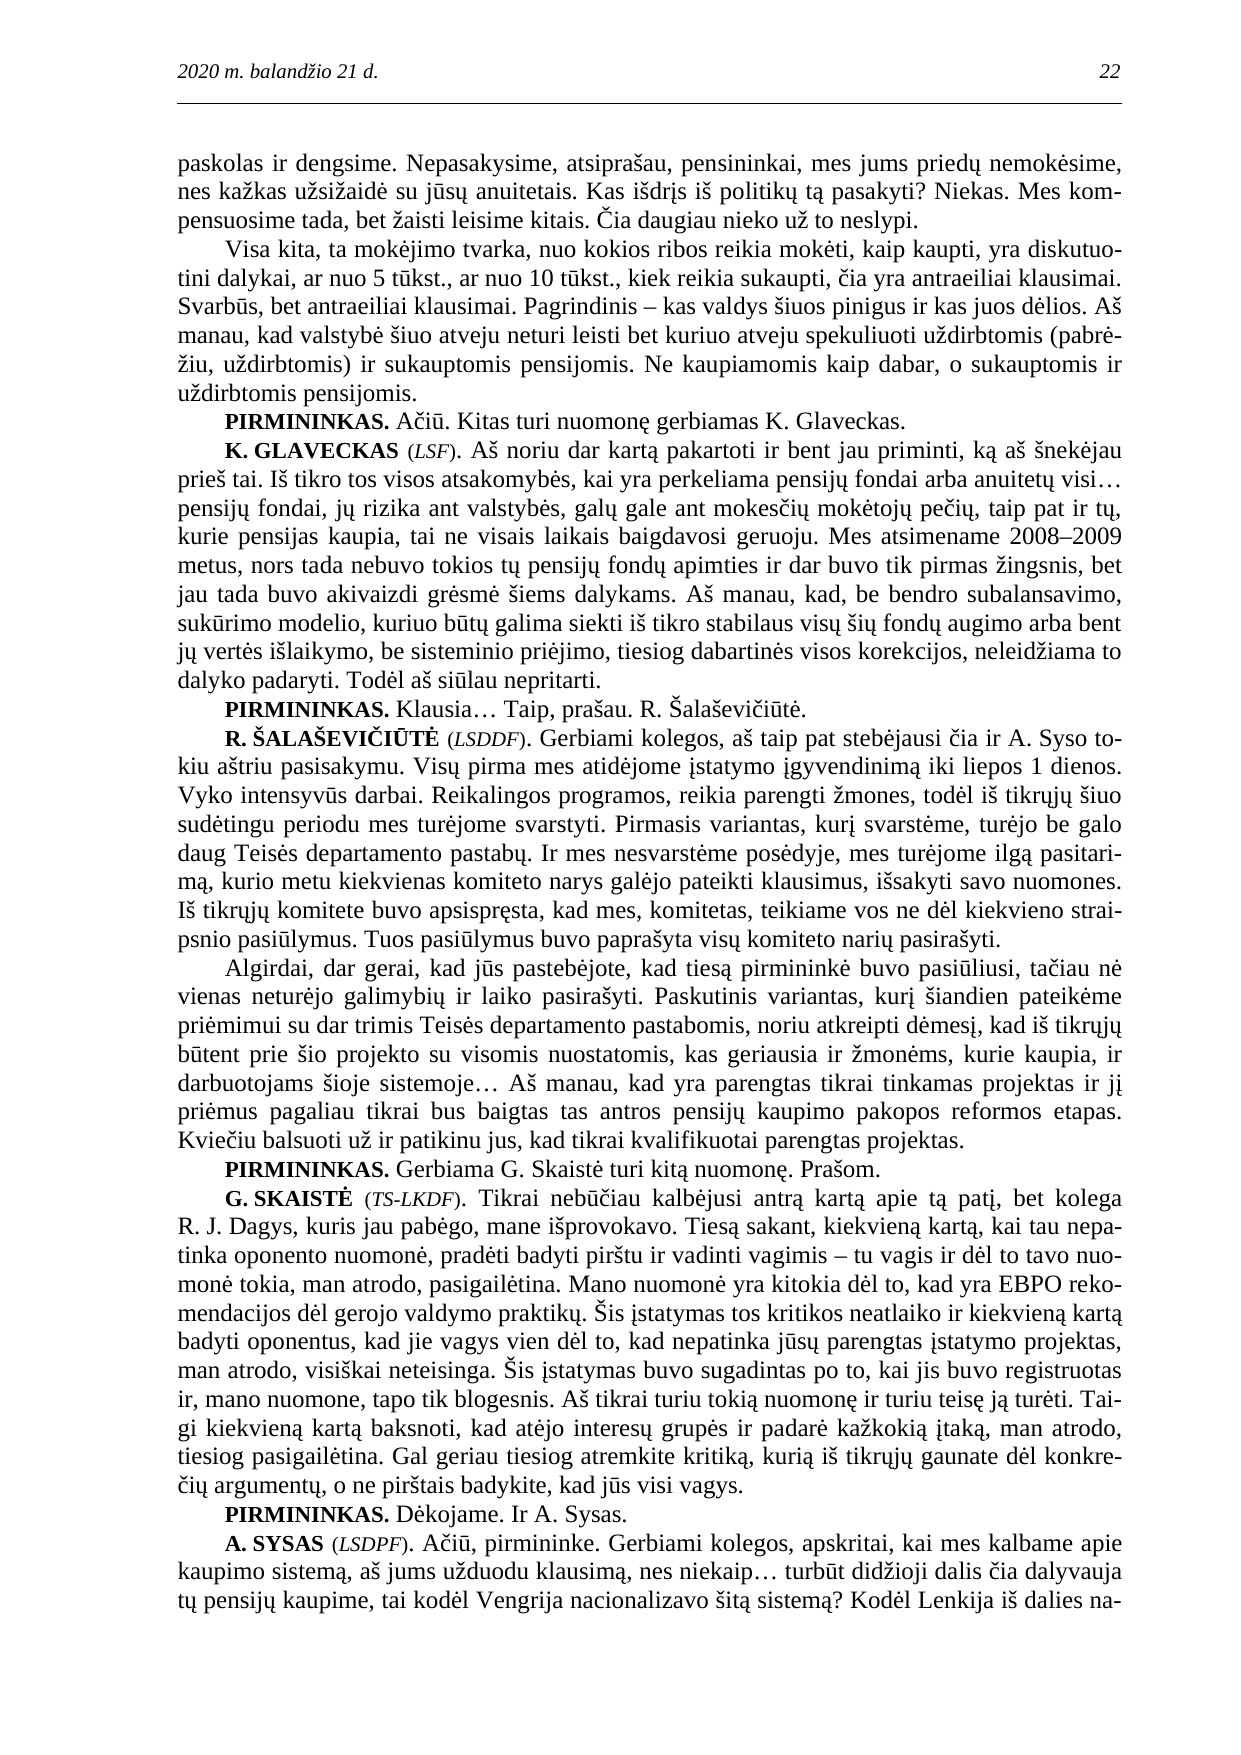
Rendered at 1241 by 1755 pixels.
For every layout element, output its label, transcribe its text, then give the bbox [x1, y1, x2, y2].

text K. GLAVECKAS (LSF). Aš no­riu dar kar­tą pa­kar­to­ti ir bent jau pri­min­ti, ką aš šne­kė­jau prieš tai. Iš tik­ro tos vi­sos at­sa­ko­my­bės, kai yra per­ke­lia­ma pen­si­jų fon­dai ar­ba anui­te­tų vi­si… pen­si­jų fon­dai, jų ri­zi­ka ant vals­ty­bės, ga­lų ga­le ant mo­kes­čių mo­kė­to­jų pe­čių, taip pat ir tų, ku­rie pen­si­jas kau­pia, tai ne vi­sais lai­kais baig­da­vo­si ge­ruo­ju. Mes at­si­me­na­me 2008–2009 me­tus, nors ta­da ne­bu­vo to­kios tų pen­si­jų fon­dų ap­im­ties ir dar bu­vo tik pir­mas žings­nis, bet jau ta­da bu­vo aki­vaiz­di grės­mė šiems da­ly­kams. Aš ma­nau, kad, be ben­dro su­ba­lan­sa­vi­mo, su­kū­ri­mo mo­de­lio, ku­riuo bū­tų ga­li­ma siek­ti iš tik­ro sta­bi­laus vi­sų šių fon­dų au­gi­mo ar­ba bent jų ver­tės iš­lai­ky­mo, be sis­te­mi­nio pri­ėji­mo, tie­siog da­bar­ti­nės vi­sos ko­rek­ci­jos, ne­lei­džiama to da­ly­ko pa­da­ry­ti. To­dėl aš siū­lau ne­pri­tar­ti. [177, 435, 1122, 694]
text PIRMININKAS. Ger­bia­ma G. Skais­tė tu­ri ki­tą nuo­mo­nę. Pra­šom. [177, 1154, 1122, 1183]
text PIRMININKAS. Dė­ko­ja­me. Ir A. Sy­sas. [177, 1499, 1122, 1528]
text Vi­sa ki­ta, ta mo­kė­ji­mo tvar­ka, nuo ko­kios ri­bos rei­kia mo­kė­ti, kaip kaup­ti, yra dis­ku­tuo­ti­ni da­ly­kai, ar nuo 5 tūkst., ar nuo 10 tūkst., kiek rei­kia su­kaup­ti, čia yra ant­ra­ei­liai klau­si­mai. Svar­būs, bet ant­ra­ei­liai klau­si­mai. Pa­grin­di­nis – kas val­dys šiuos pi­ni­gus ir kas juos dė­lios. Aš ma­nau, kad vals­ty­bė šiuo at­ve­ju ne­tu­ri leis­ti bet ku­riuo at­ve­ju spe­ku­liuo­ti už­dirb­to­mis (pa­brė­žiu, už­dirb­to­mis) ir su­kaup­to­mis pen­si­jo­mis. Ne kau­pia­mo­mis kaip da­bar, o su­kaup­to­mis ir už­dirb­to­mis pen­si­jo­mis. [177, 234, 1122, 406]
text G. SKAISTĖ (TS-LKDF). Tik­rai ne­bū­čiau kal­bė­ju­si an­trą kar­tą apie tą pa­tį, bet ko­le­ga R. J. Da­gys, ku­ris jau pa­bė­go, ma­ne iš­pro­vo­ka­vo. Tie­są sa­kant, kiek­vie­ną kar­tą, kai tau ne­pa­tin­ka opo­nen­to nuo­mo­nė, pra­dė­ti ba­dy­ti pirš­tu ir va­din­ti va­gi­mis – tu va­gis ir dėl to ta­vo nuo­mo­nė to­kia, man at­ro­do, pa­si­gai­lė­ti­na. Ma­no nuo­mo­nė yra ki­to­kia dėl to, kad yra EBPO re­ko­men­da­ci­jos dėl ge­ro­jo val­dy­mo prak­ti­kų. Šis įsta­ty­mas tos kri­ti­kos ne­at­lai­ko ir kiek­vie­ną kar­tą ba­dy­ti opo­nen­tus, kad jie va­gys vien dėl to, kad ne­pa­tin­ka jū­sų pa­reng­tas įsta­ty­mo pro­jek­tas, man at­ro­do, vi­siš­kai ne­tei­sin­ga. Šis įsta­ty­mas bu­vo su­ga­din­tas po to, kai jis bu­vo re­gist­ruo­tas ir, ma­no nuo­mo­ne, ta­po tik blo­ges­nis. Aš tik­rai tu­riu to­kią nuo­mo­nę ir tu­riu tei­sę ją tu­rė­ti. Tai­gi kiek­vie­ną kar­tą baks­no­ti, kad at­ėjo in­te­re­sų gru­pės ir pa­da­rė kaž­ko­kią įta­ką, man at­ro­do, tie­siog pa­si­gai­lė­ti­na. Gal ge­riau tie­siog at­rem­ki­te kri­ti­ką, ku­rią iš tik­rų­jų gau­na­te dėl kon­kre­čių ar­gu­men­tų, o ne pirš­tais ba­dy­ki­te, kad jūs vi­si va­gys. [177, 1183, 1122, 1499]
text PIRMININKAS. Klau­sia… Taip, pra­šau. R. Ša­la­še­vi­čiū­tė. [177, 694, 1122, 723]
text R. ŠALAŠEVIČIŪTĖ (LSDDF). Ger­bia­mi ko­le­gos, aš taip pat ste­bė­jau­si čia ir A. Sy­so to­kiu ašt­riu pa­si­sa­ky­mu. Vi­sų pir­ma mes ati­dė­jo­me įsta­ty­mo įgy­ven­di­ni­mą iki lie­pos 1 die­nos. Vy­ko in­ten­sy­vūs dar­bai. Rei­ka­lin­gos pro­gra­mos, rei­kia pa­reng­ti žmo­nes, to­dėl iš tik­rų­jų šiuo su­dė­tin­gu pe­ri­odu mes tu­rė­jo­me svars­ty­ti. Pir­ma­sis va­rian­tas, ku­rį svars­tė­me, tu­rė­jo be ga­lo daug Tei­sės de­par­ta­men­to pa­sta­bų. Ir mes ne­svars­tė­me po­sė­dy­je, mes tu­rė­jo­me il­gą pa­si­ta­ri­mą, ku­rio me­tu kiek­vie­nas ko­mi­te­to na­rys ga­lė­jo pa­teik­ti klau­si­mus, iš­sa­ky­ti sa­vo nuo­mo­nes. Iš tik­rų­jų ko­mi­te­te bu­vo ap­si­spręs­ta, kad mes, ko­mi­te­tas, tei­kia­me vos ne dėl kiek­vie­no strai­ps­nio pa­siū­ly­mus. Tuos pa­siū­ly­mus bu­vo pa­pra­šy­ta vi­sų ko­mi­te­to na­rių pa­si­ra­šy­ti. [177, 723, 1122, 953]
text A. SYSAS (LSDPF). Ačiū, pir­mi­nin­ke. Ger­bia­mi ko­le­gos, ap­skri­tai, kai mes kal­ba­me apie kau­pi­mo sis­te­mą, aš jums už­duo­du klau­si­mą, nes nie­kaip… tur­būt di­džio­ji da­lis čia da­ly­vau­ja tų pen­si­jų kau­pi­me, tai ko­dėl Veng­ri­ja na­cio­na­li­za­vo ši­tą sis­te­mą? Ko­dėl Len­ki­ja iš da­lies na­ [177, 1528, 1122, 1614]
text Al­gir­dai, dar ge­rai, kad jūs pa­ste­bė­jo­te, kad tie­są pir­mi­nin­kė bu­vo pa­siū­liu­si, ta­čiau nė vie­nas ne­tu­rė­jo ga­li­my­bių ir lai­ko pa­si­ra­šy­ti. Pas­ku­ti­nis va­rian­tas, ku­rį šian­dien pa­tei­kė­me pri­ėmi­mui su dar tri­mis Tei­sės de­par­ta­men­to pa­sta­bo­mis, no­riu at­kreip­ti dė­me­sį, kad iš tik­rų­jų bū­tent prie šio pro­jek­to su vi­so­mis nuo­sta­to­mis, kas ge­riau­sia ir žmo­nėms, ku­rie kau­pia, ir dar­buo­to­jams šio­je sis­te­mo­je… Aš ma­nau, kad yra pa­reng­tas tik­rai tin­ka­mas pro­jek­tas ir jį pri­ėmus pa­ga­liau tik­rai bus baig­tas tas ant­ros pen­si­jų kau­pi­mo pa­ko­pos re­for­mos eta­pas. Kvie­čiu bal­suo­ti už ir pa­ti­ki­nu jus, kad tik­rai kva­li­fi­kuo­tai pa­reng­tas pro­jek­tas. [177, 953, 1122, 1154]
text pa­sko­las ir deng­si­me. Ne­pa­sa­ky­si­me, at­si­pra­šau, pen­si­nin­kai, mes jums prie­dų ne­mo­kė­si­me, nes kaž­kas už­si­žai­dė su jū­sų anui­te­tais. Kas iš­drįs iš po­li­ti­kų tą pa­sa­ky­ti? Nie­kas. Mes kom­pen­suo­si­me ta­da, bet žais­ti lei­si­me ki­tais. Čia dau­giau nie­ko už to ne­sly­pi. [177, 148, 1122, 234]
text PIRMININKAS. Ačiū. Ki­tas tu­ri nuo­mo­nę ger­bia­mas K. Gla­vec­kas. [177, 406, 1122, 435]
